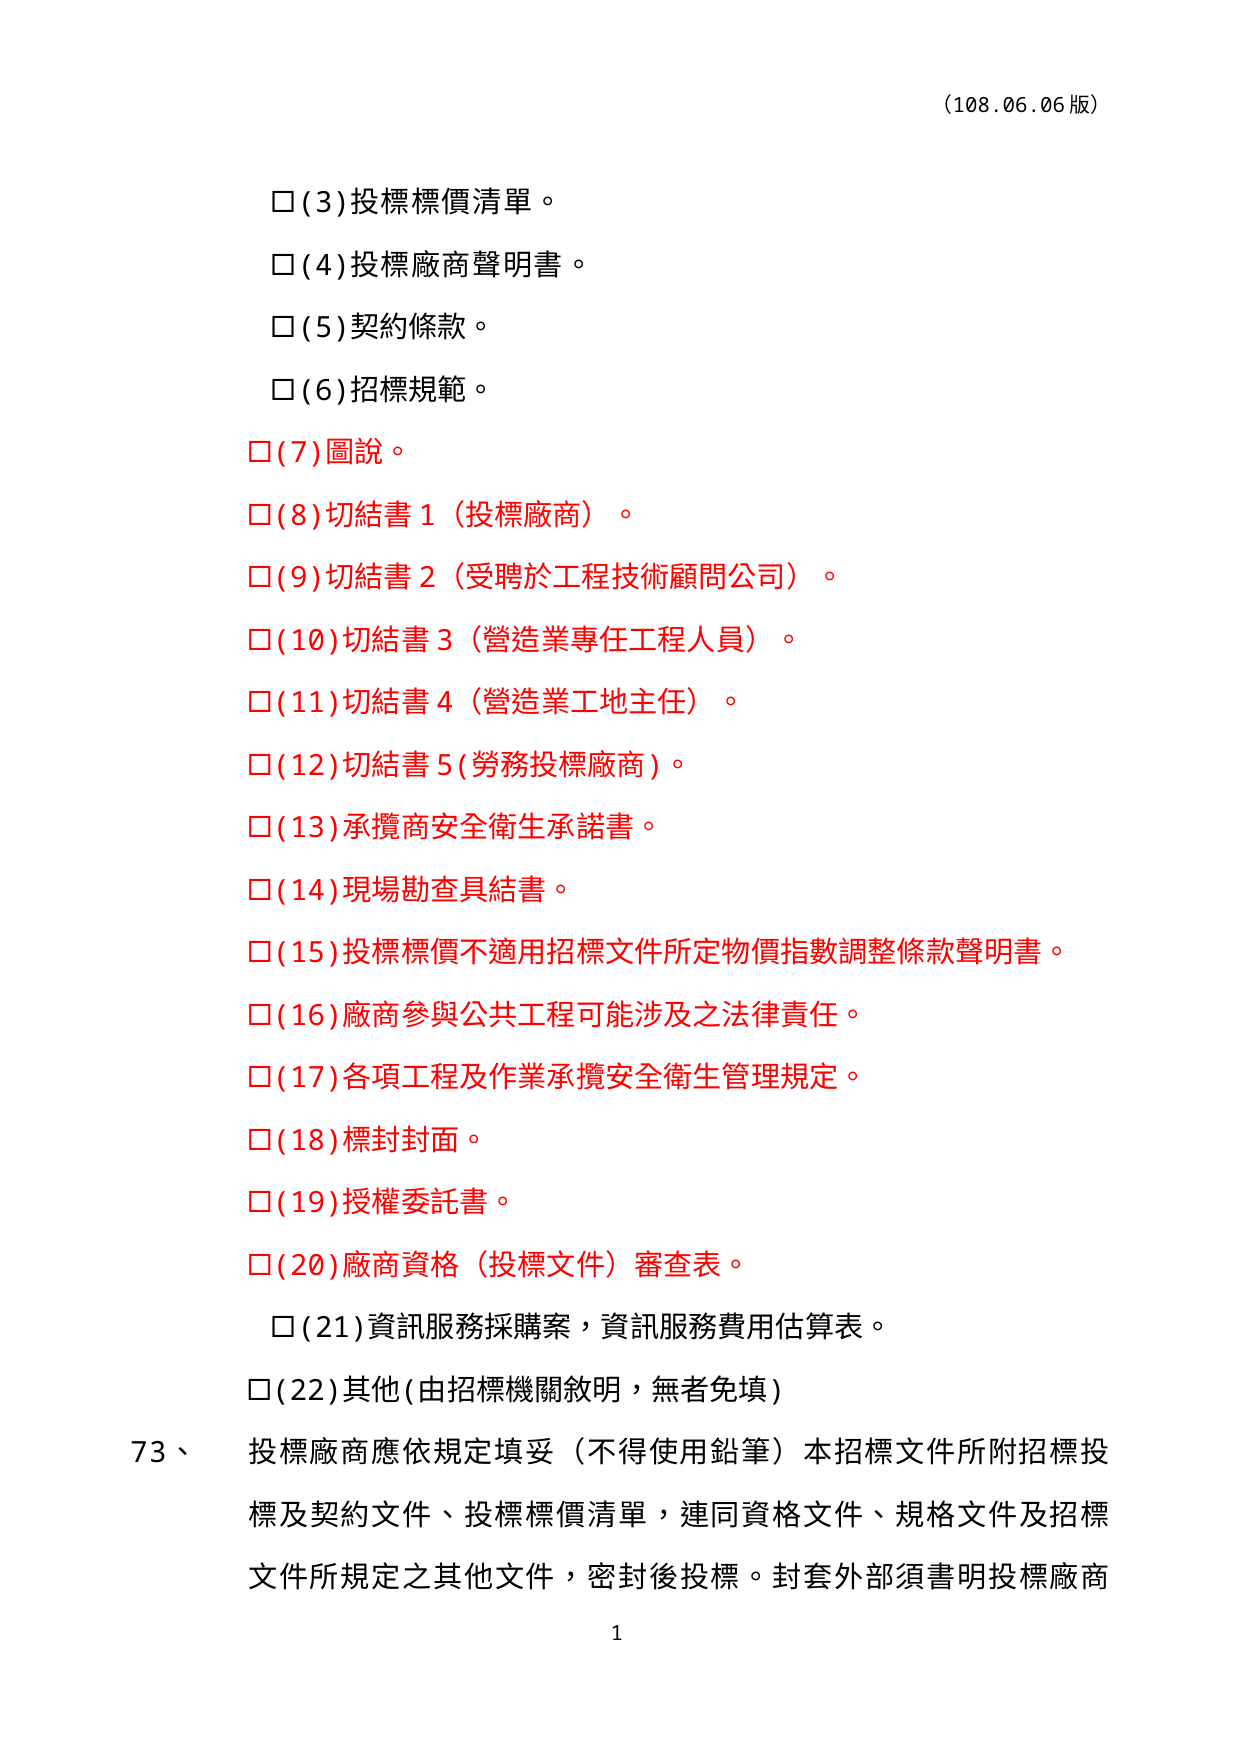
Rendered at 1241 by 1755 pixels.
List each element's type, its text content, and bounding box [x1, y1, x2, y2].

text (11)切結書4（營造業工地主任）。 [130, 658, 1110, 721]
text (22)其他(由招標機關敘明，無者免填) [246, 1346, 1110, 1408]
text (5)契約條款。 [130, 283, 1110, 346]
text (21)資訊服務採購案，資訊服務費用估算表。 [130, 1283, 1110, 1346]
text (15)投標標價不適用招標文件所定物價指數調整條款聲明書。 [130, 908, 1110, 971]
text (9)切結書2（受聘於工程技術顧問公司）。 [130, 533, 1110, 596]
text (6)招標規範。 [130, 346, 1110, 408]
text (4)投標廠商聲明書。 [130, 221, 1110, 283]
text (14)現場勘查具結書。 [130, 846, 1110, 908]
text (10)切結書3（營造業專任工程人員）。 [130, 596, 1110, 658]
text (13)承攬商安全衛生承諾書。 [130, 783, 1110, 846]
text (8)切結書1（投標廠商）。 [130, 471, 1110, 533]
text (16)廠商參與公共工程可能涉及之法律責任。 [130, 971, 1110, 1033]
text (17)各項工程及作業承攬安全衛生管理規定。 [130, 1033, 1110, 1096]
text (7)圖說。 [130, 408, 1110, 471]
text (3)投標標價清單。 [130, 158, 1110, 221]
list 投標廠商應依規定填妥（不得使用鉛筆）本招標文件所附招標投標及契約文件、投標標價清單，連同資格文件、規格文件及招標文件所規定之其他文件，密封後投標。封套外部須書明投標廠商 [130, 1408, 1110, 1596]
text (18)標封封面。 [130, 1096, 1110, 1158]
text (20)廠商資格（投標文件）審查表。 [130, 1221, 1110, 1283]
text (19)授權委託書。 [130, 1158, 1110, 1221]
text (12)切結書5(勞務投標廠商)。 [130, 721, 1110, 783]
